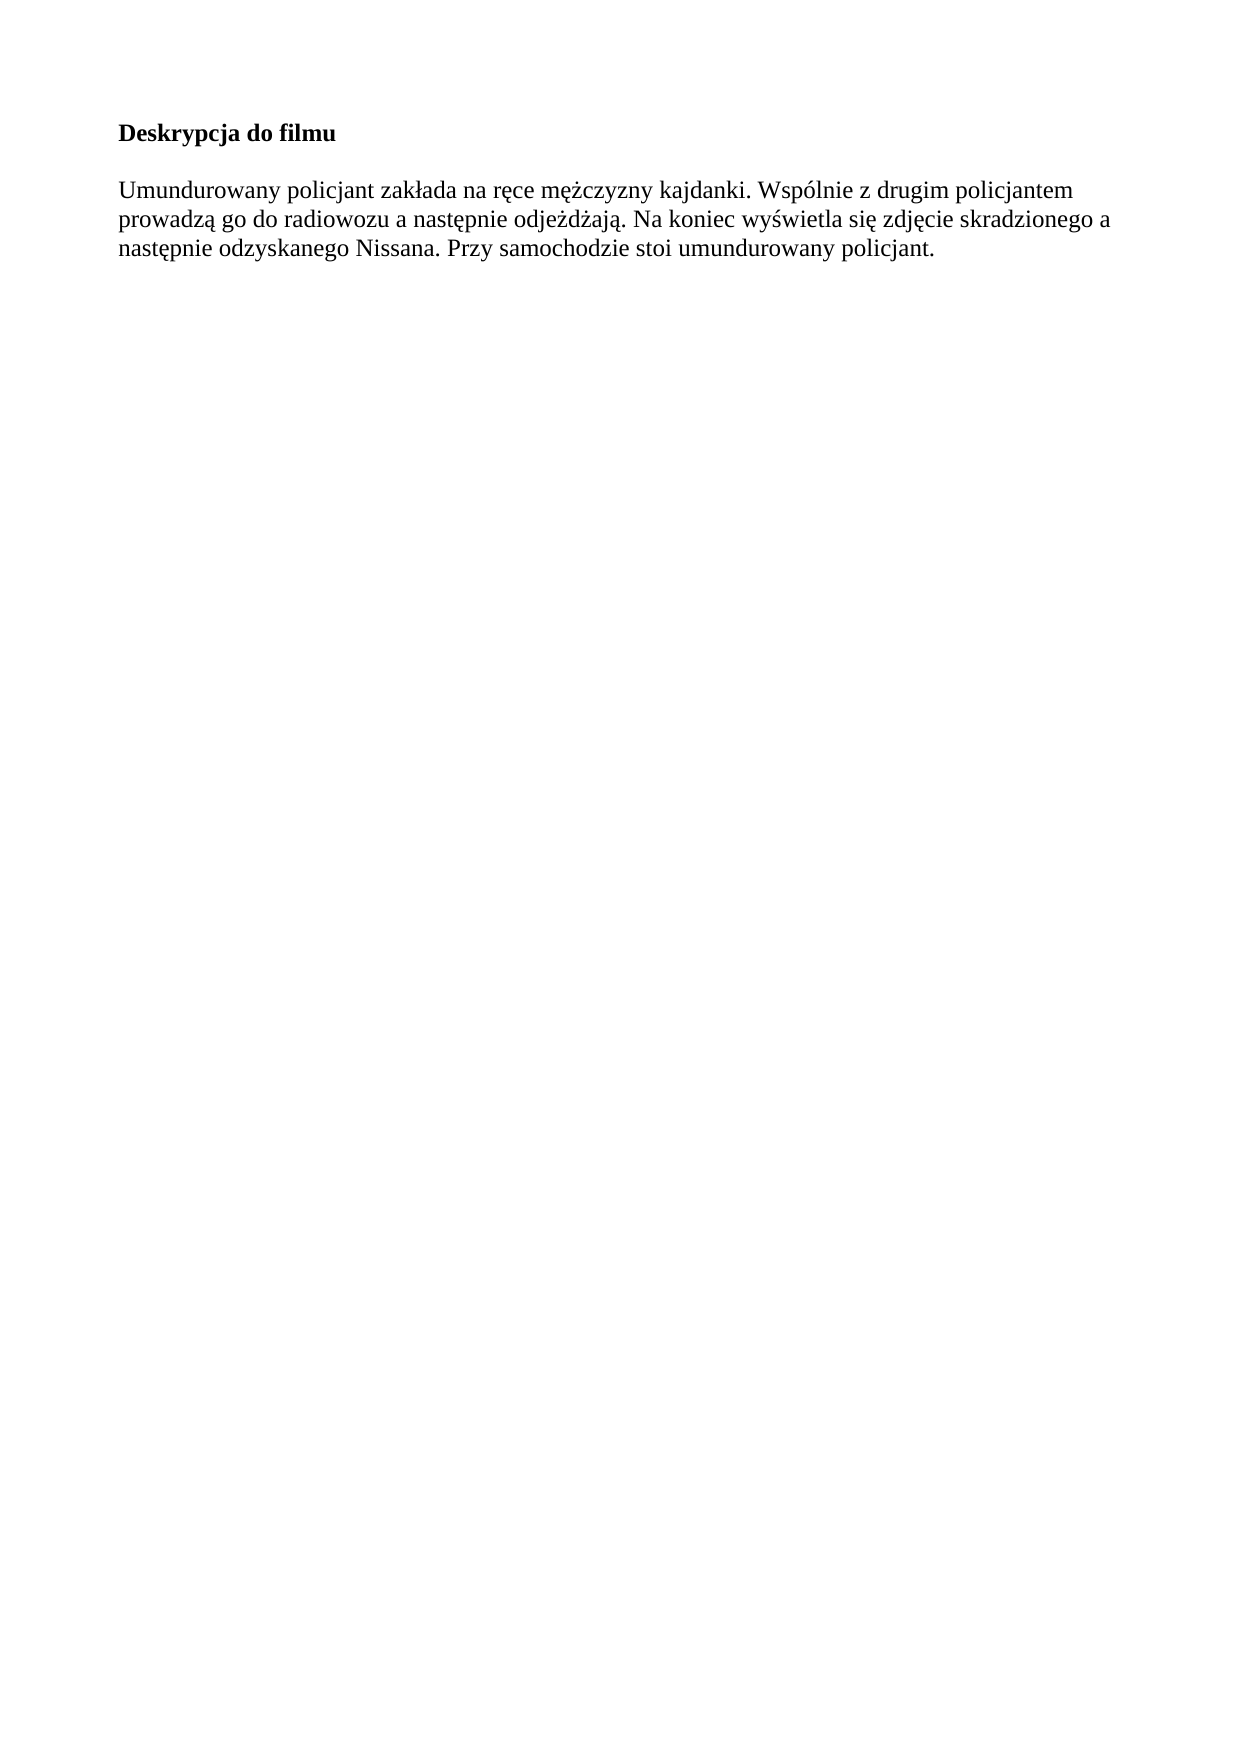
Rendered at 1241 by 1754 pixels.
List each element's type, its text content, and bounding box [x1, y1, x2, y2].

text Deskrypcja do filmu [118, 118, 1122, 147]
text Umundurowany policjant zakłada na ręce mężczyzny kajdanki. Wspólnie z drugim policjantem prowadzą go do radiowozu a następnie odjeżdżają. Na koniec wyświetla się zdjęcie skradzionego a następnie odzyskanego Nissana. Przy samochodzie stoi umundurowany policjant. [118, 176, 1122, 262]
